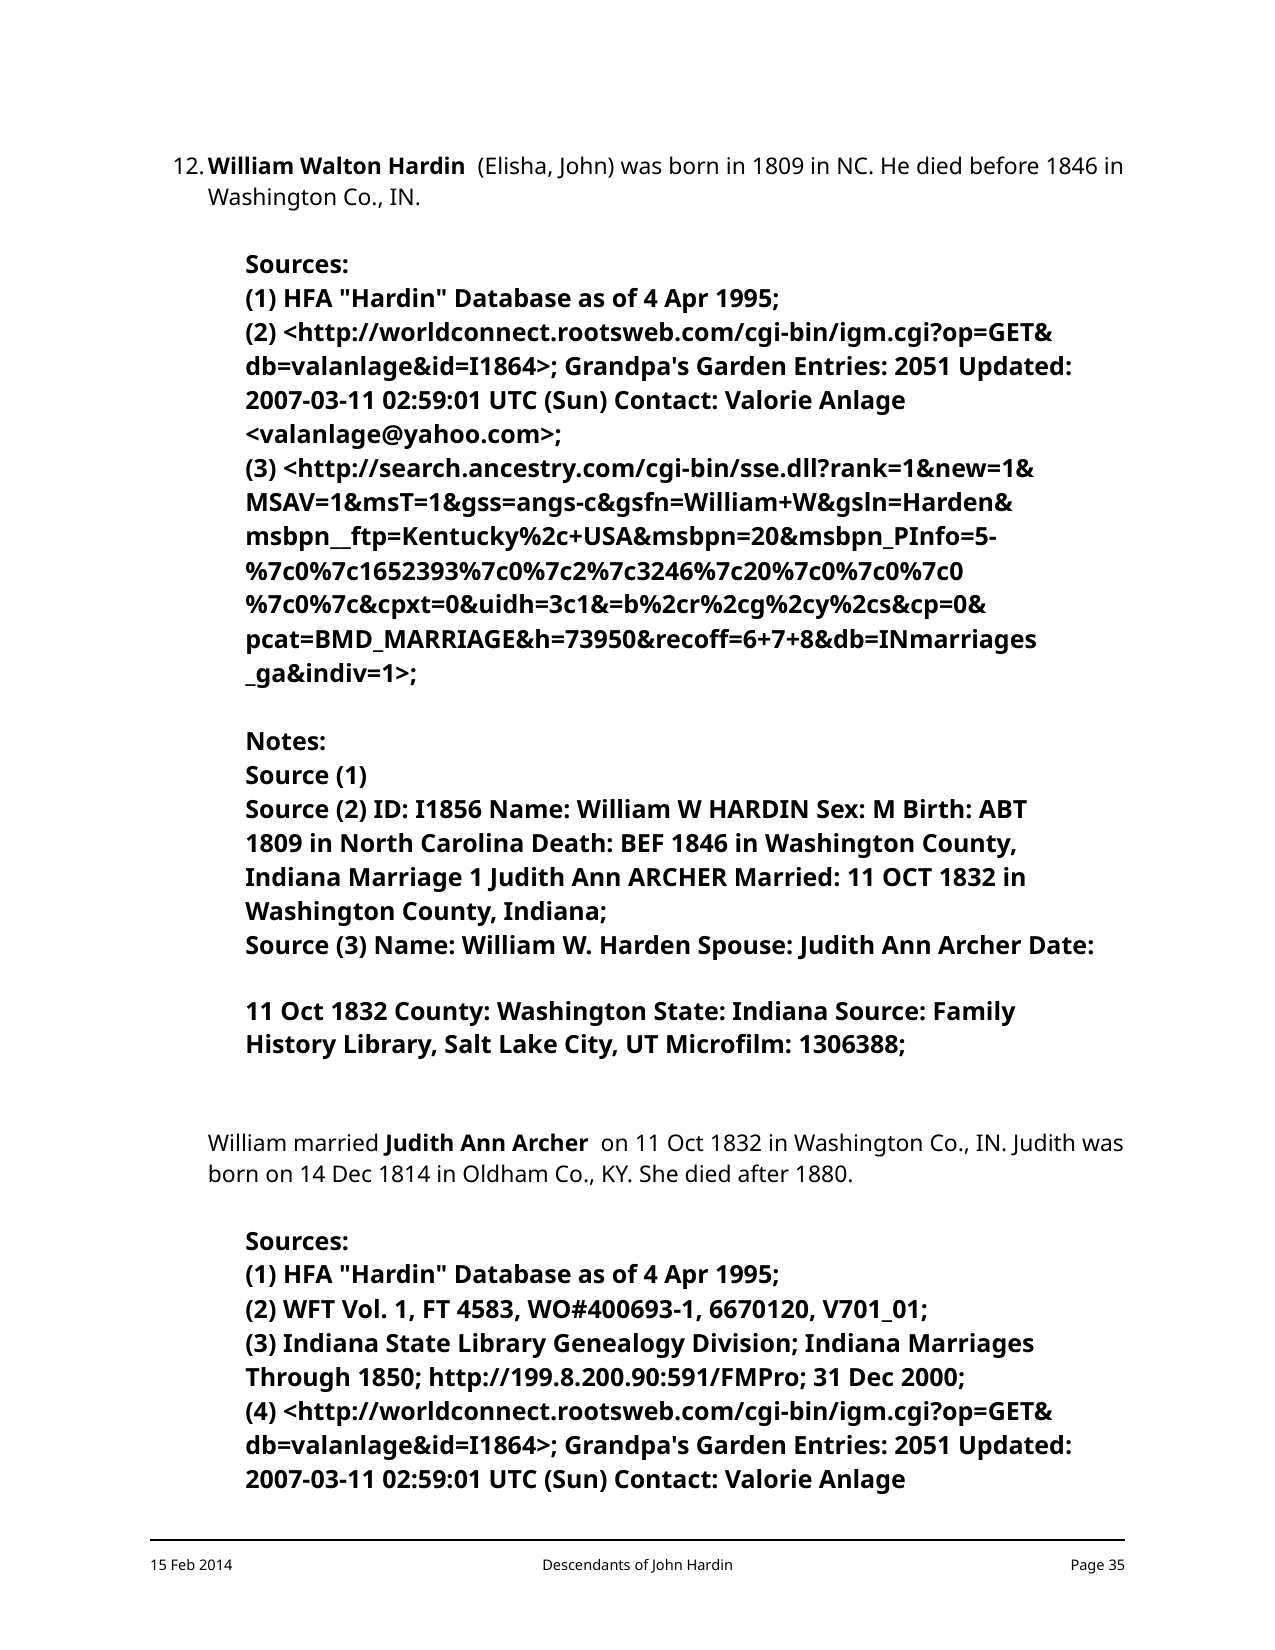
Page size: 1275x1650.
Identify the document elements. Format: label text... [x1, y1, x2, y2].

text (3) Indiana State Library Genealogy Division; Indiana Marriages [245, 1325, 1125, 1359]
text 1809 in North Carolina Death: BEF 1846 in Washington County, [245, 826, 1125, 860]
text pcat=BMD_MARRIAGE&h=73950&recoff=6+7+8&db=INmarriages [245, 621, 1125, 655]
text Notes: [245, 723, 1125, 757]
text (1) HFA "Hardin" Database as of 4 Apr 1995; [245, 1257, 1125, 1291]
text Sources: [245, 247, 1125, 281]
text (4) <http://worldconnect.rootsweb.com/cgi-bin/igm.cgi?op=GET& [245, 1393, 1125, 1427]
text Sources: [245, 1223, 1125, 1257]
text <valanlage@yahoo.com>; [245, 417, 1125, 451]
text 11 Oct 1832 County: Washington State: Indiana Source: Family [245, 993, 1125, 1027]
text Indiana Marriage 1 Judith Ann ARCHER Married: 11 OCT 1832 in [245, 860, 1125, 894]
text msbpn__ftp=Kentucky%2c+USA&msbpn=20&msbpn_PInfo=5- [245, 519, 1125, 553]
text (1) HFA "Hardin" Database as of 4 Apr 1995; [245, 281, 1125, 315]
text Source (1) [245, 757, 1125, 792]
text Washington County, Indiana; [245, 894, 1125, 928]
text (3) <http://search.ancestry.com/cgi-bin/sse.dll?rank=1&new=1& [245, 451, 1125, 485]
text MSAV=1&msT=1&gss=angs-c&gsfn=William+W&gsln=Harden& [245, 485, 1125, 519]
text (2) <http://worldconnect.rootsweb.com/cgi-bin/igm.cgi?op=GET& [245, 315, 1125, 349]
text 2007-03-11 02:59:01 UTC (Sun) Contact: Valorie Anlage [245, 1462, 1125, 1496]
text db=valanlage&id=I1864>; Grandpa's Garden Entries: 2051 Updated: [245, 349, 1125, 383]
text (2) WFT Vol. 1, FT 4583, WO#400693-1, 6670120, V701_01; [245, 1291, 1125, 1325]
text 2007-03-11 02:59:01 UTC (Sun) Contact: Valorie Anlage [245, 383, 1125, 417]
text %7c0%7c&cpxt=0&uidh=3c1&=b%2cr%2cg%2cy%2cs&cp=0& [245, 587, 1125, 621]
text _ga&indiv=1>; [245, 655, 1125, 689]
text db=valanlage&id=I1864>; Grandpa's Garden Entries: 2051 Updated: [245, 1427, 1125, 1462]
text William married Judith Ann Archer on 11 Oct 1832 in Washington Co., IN. Judith was born on 14 Dec 1814 in Oldham Co., KY. She died after 1880. [208, 1127, 1125, 1189]
text Through 1850; http://199.8.200.90:591/FMPro; 31 Dec 2000; [245, 1359, 1125, 1393]
text %7c0%7c1652393%7c0%7c2%7c3246%7c20%7c0%7c0%7c0 [245, 553, 1125, 587]
text History Library, Salt Lake City, UT Microfilm: 1306388; [245, 1027, 1125, 1061]
text 12. William Walton Hardin (Elisha, John) was born in 1809 in NC. He died before 1846 in Washington Co., IN. [150, 150, 1125, 212]
text Source (2) ID: I1856 Name: William W HARDIN Sex: M Birth: ABT [245, 792, 1125, 826]
text Source (3) Name: William W. Harden Spouse: Judith Ann Archer Date: [245, 928, 1125, 962]
